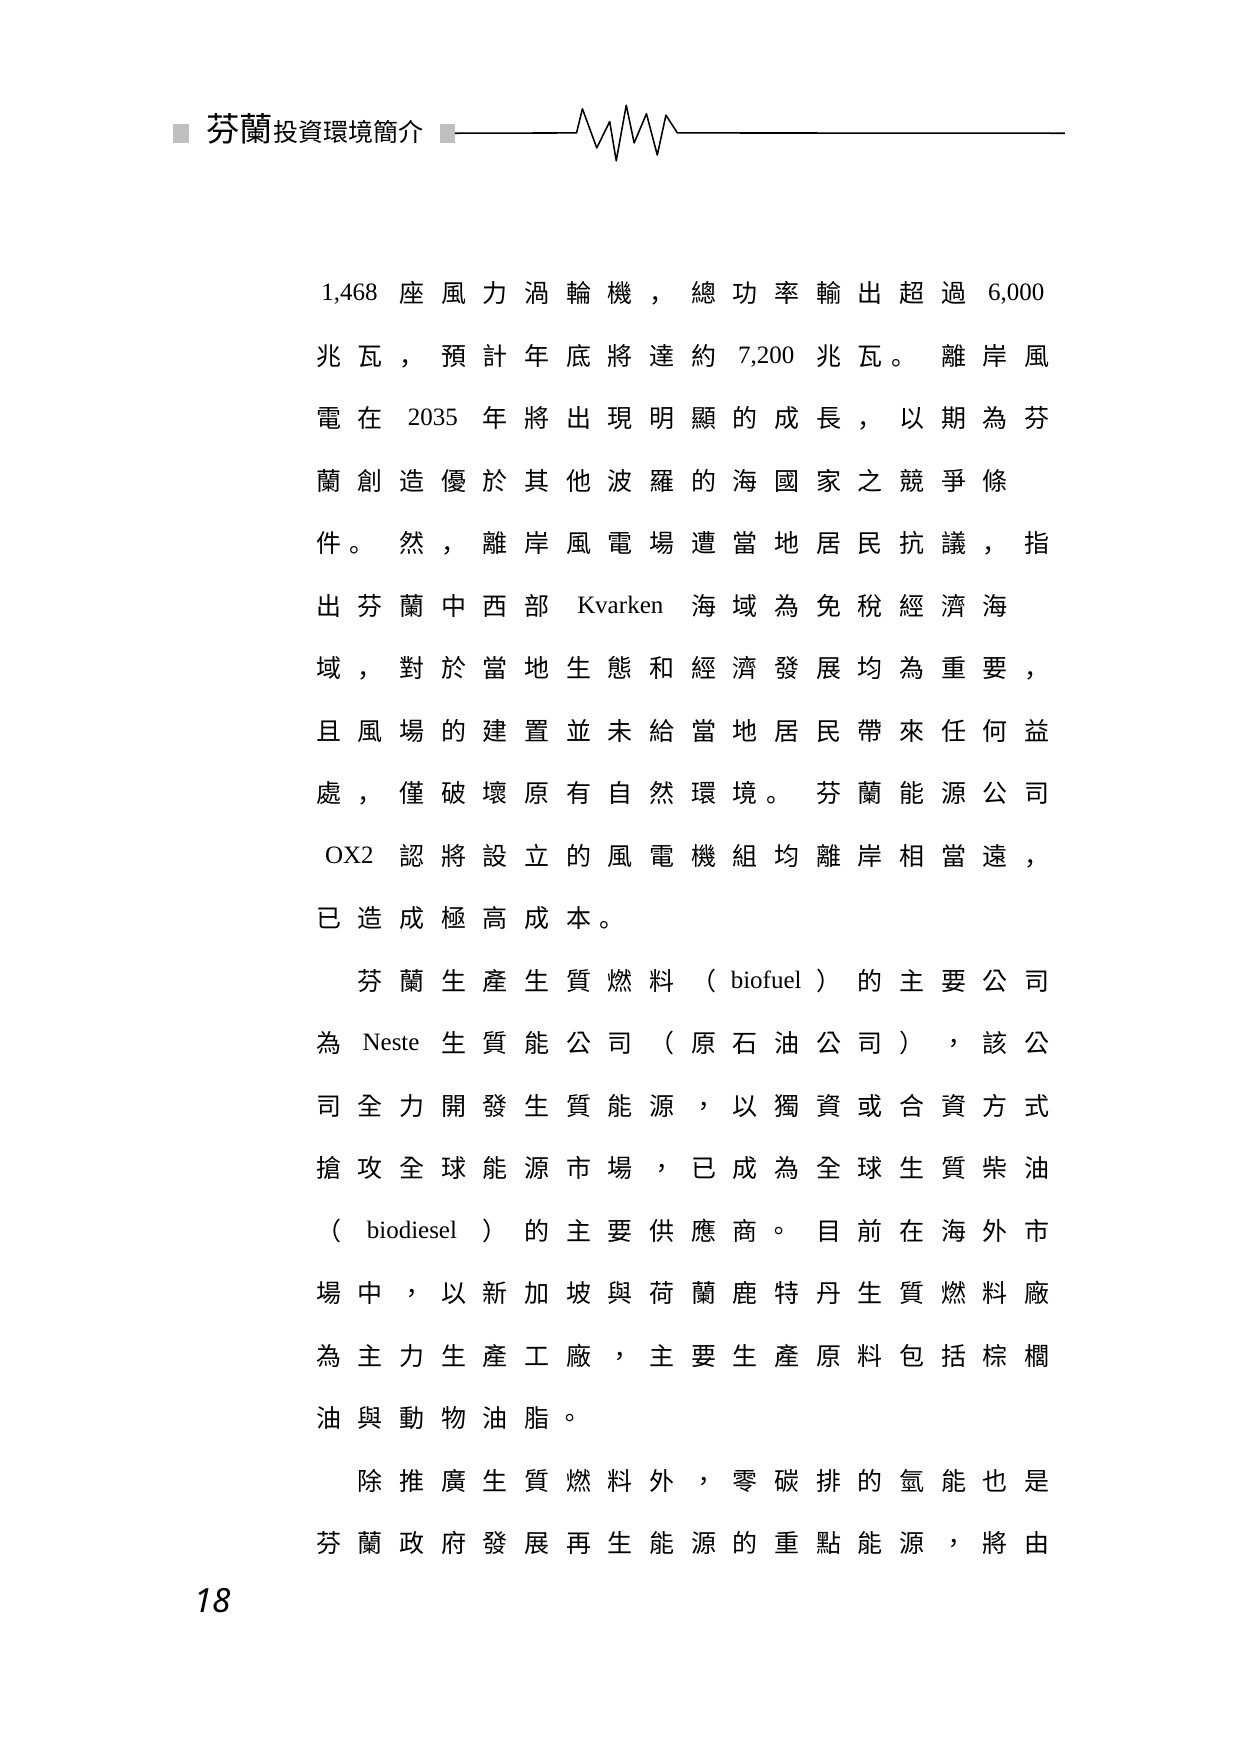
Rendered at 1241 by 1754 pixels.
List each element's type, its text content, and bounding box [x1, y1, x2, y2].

text 芬蘭生產生質燃料（biofuel）的主要公司為Neste生質能公司（原石油公司），該公司全力開發生質能源，以獨資或合資方式搶攻全球能源市場，已成為全球生質柴油（biodiesel）的主要供應商。目前在海外市場中，以新加坡與荷蘭鹿特丹生質燃料廠為主力生產工廠，主要生產原料包括棕櫚油與動物油脂。 [281, 938, 1058, 1438]
text 除推廣生質燃料外，零碳排的氫能也是芬蘭政府發展再生能源的重點能源，將由 [281, 1438, 1058, 1563]
text 1,468座風力渦輪機，總功率輸出超過6,000兆瓦，預計年底將達約7,200兆瓦。離岸風電在2035年將出現明顯的成長，以期為芬蘭創造優於其他波羅的海國家之競爭條件。然，離岸風電場遭當地居民抗議，指出芬蘭中西部Kvarken海域為免稅經濟海域，對於當地生態和經濟發展均為重要，且風場的建置並未給當地居民帶來任何益處，僅破壞原有自然環境。芬蘭能源公司OX2認將設立的風電機組均離岸相當遠，已造成極高成本。 [281, 250, 1058, 938]
